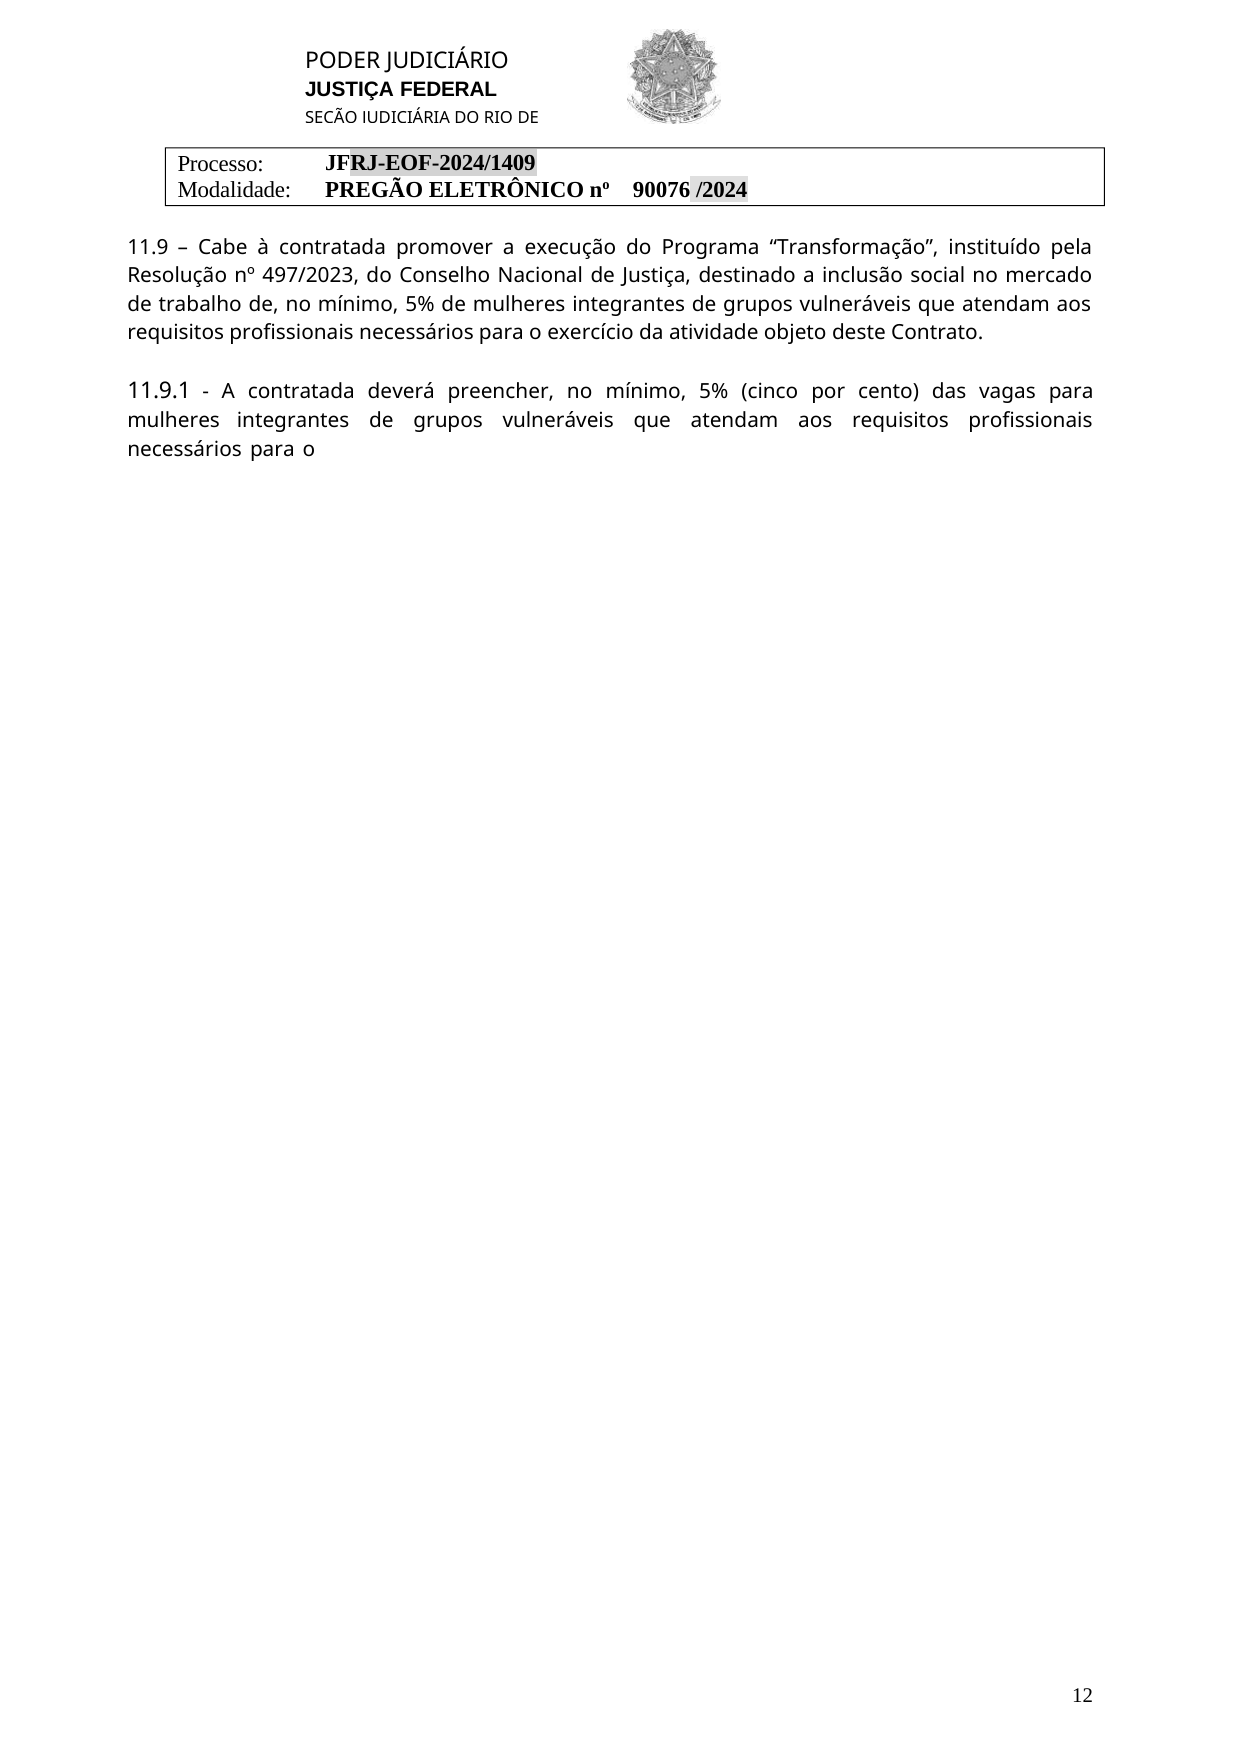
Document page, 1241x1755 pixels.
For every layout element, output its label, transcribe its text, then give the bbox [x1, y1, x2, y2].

list – Cabe à contratada promover a execução do Programa “Transformação”, instituído pela Resolução nº 497/2023, do Conselho Nacional de Justiça, destinado a inclusão social no mercado de trabalho de, no mínimo, 5% de mulheres integrantes de grupos vulneráveis que atendam aos requisitos profissionais necessários para o exercício da atividade objeto deste Contrato. [127, 232, 1093, 346]
list - A contratada deverá preencher, no mínimo, 5% (cinco por cento) das vagas para mulheres integrantes de grupos vulneráveis que atendam aos requisitos profissionais necessários para o [127, 374, 1093, 462]
